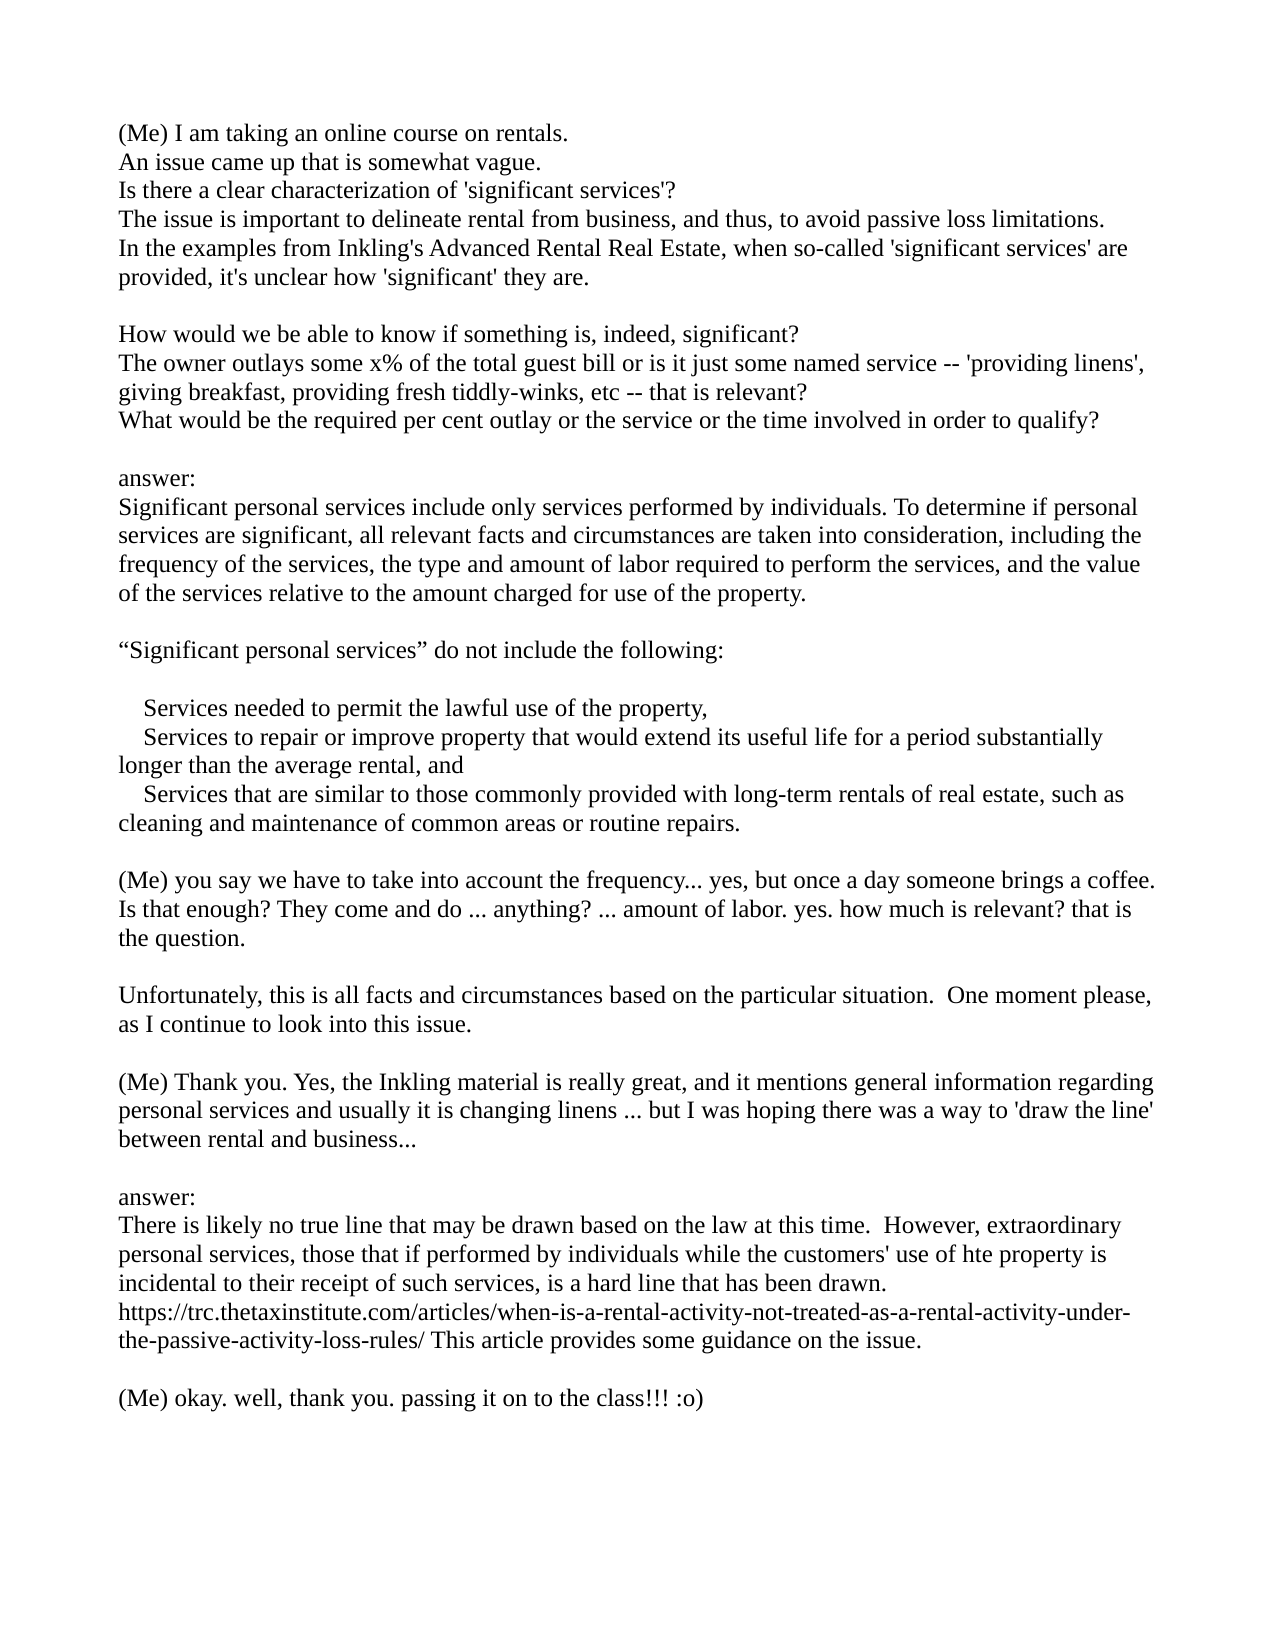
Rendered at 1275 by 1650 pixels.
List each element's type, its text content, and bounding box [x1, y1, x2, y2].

text (Me) Thank you. Yes, the Inkling material is really great, and it mentions general information regarding personal services and usually it is changing linens ... but I was hoping there was a way to 'draw the line' between rental and business... [118, 1067, 1157, 1153]
text (Me) okay. well, thank you. passing it on to the class!!! :o) [118, 1383, 1157, 1412]
text Services to repair or improve property that would extend its useful life for a period substantially longer than the average rental, and [118, 722, 1157, 779]
text Is there a clear characterization of 'significant services'? [118, 176, 1157, 204]
text In the examples from Inkling's Advanced Rental Real Estate, when so-called 'significant services' are provided, it's unclear how 'significant' they are. [118, 233, 1157, 291]
text Significant personal services include only services performed by individuals. To determine if personal services are significant, all relevant facts and circumstances are taken into consideration, including the frequency of the services, the type and amount of labor required to perform the services, and the value of the services relative to the amount charged for use of the property. [118, 492, 1157, 607]
text The issue is important to delineate rental from business, and thus, to avoid passive loss limitations. [118, 204, 1157, 233]
text What would be the required per cent outlay or the service or the time involved in order to qualify? [118, 406, 1157, 434]
text An issue came up that is somewhat vague. [118, 147, 1157, 176]
text “Significant personal services” do not include the following: [118, 636, 1157, 664]
text (Me) you say we have to take into account the frequency... yes, but once a day someone brings a coffee. Is that enough? They come and do ... anything? ... amount of labor. yes. how much is relevant? that is the question. [118, 866, 1157, 952]
text https://trc.thetaxinstitute.com/articles/when-is-a-rental-activity-not-treated-as-a-rental-activity-under-the-passive-activity-loss-rules/ This article provides some guidance on the issue. [118, 1297, 1157, 1354]
text answer: [118, 1182, 1157, 1211]
text Services that are similar to those commonly provided with long-term rentals of real estate, such as cleaning and maintenance of common areas or routine repairs. [118, 779, 1157, 837]
text Services needed to permit the lawful use of the property, [118, 693, 1157, 722]
text answer: [118, 463, 1157, 492]
text There is likely no true line that may be drawn based on the law at this time. However, extraordinary personal services, those that if performed by individuals while the customers' use of hte property is incidental to their receipt of such services, is a hard line that has been drawn. [118, 1211, 1157, 1297]
text The owner outlays some x% of the total guest bill or is it just some named service -- 'providing linens', giving breakfast, providing fresh tiddly-winks, etc -- that is relevant? [118, 348, 1157, 406]
text Unfortunately, this is all facts and circumstances based on the particular situation. One moment please, as I continue to look into this issue. [118, 981, 1157, 1038]
text (Me) I am taking an online course on rentals. [118, 118, 1157, 147]
text How would we be able to know if something is, indeed, significant? [118, 319, 1157, 348]
